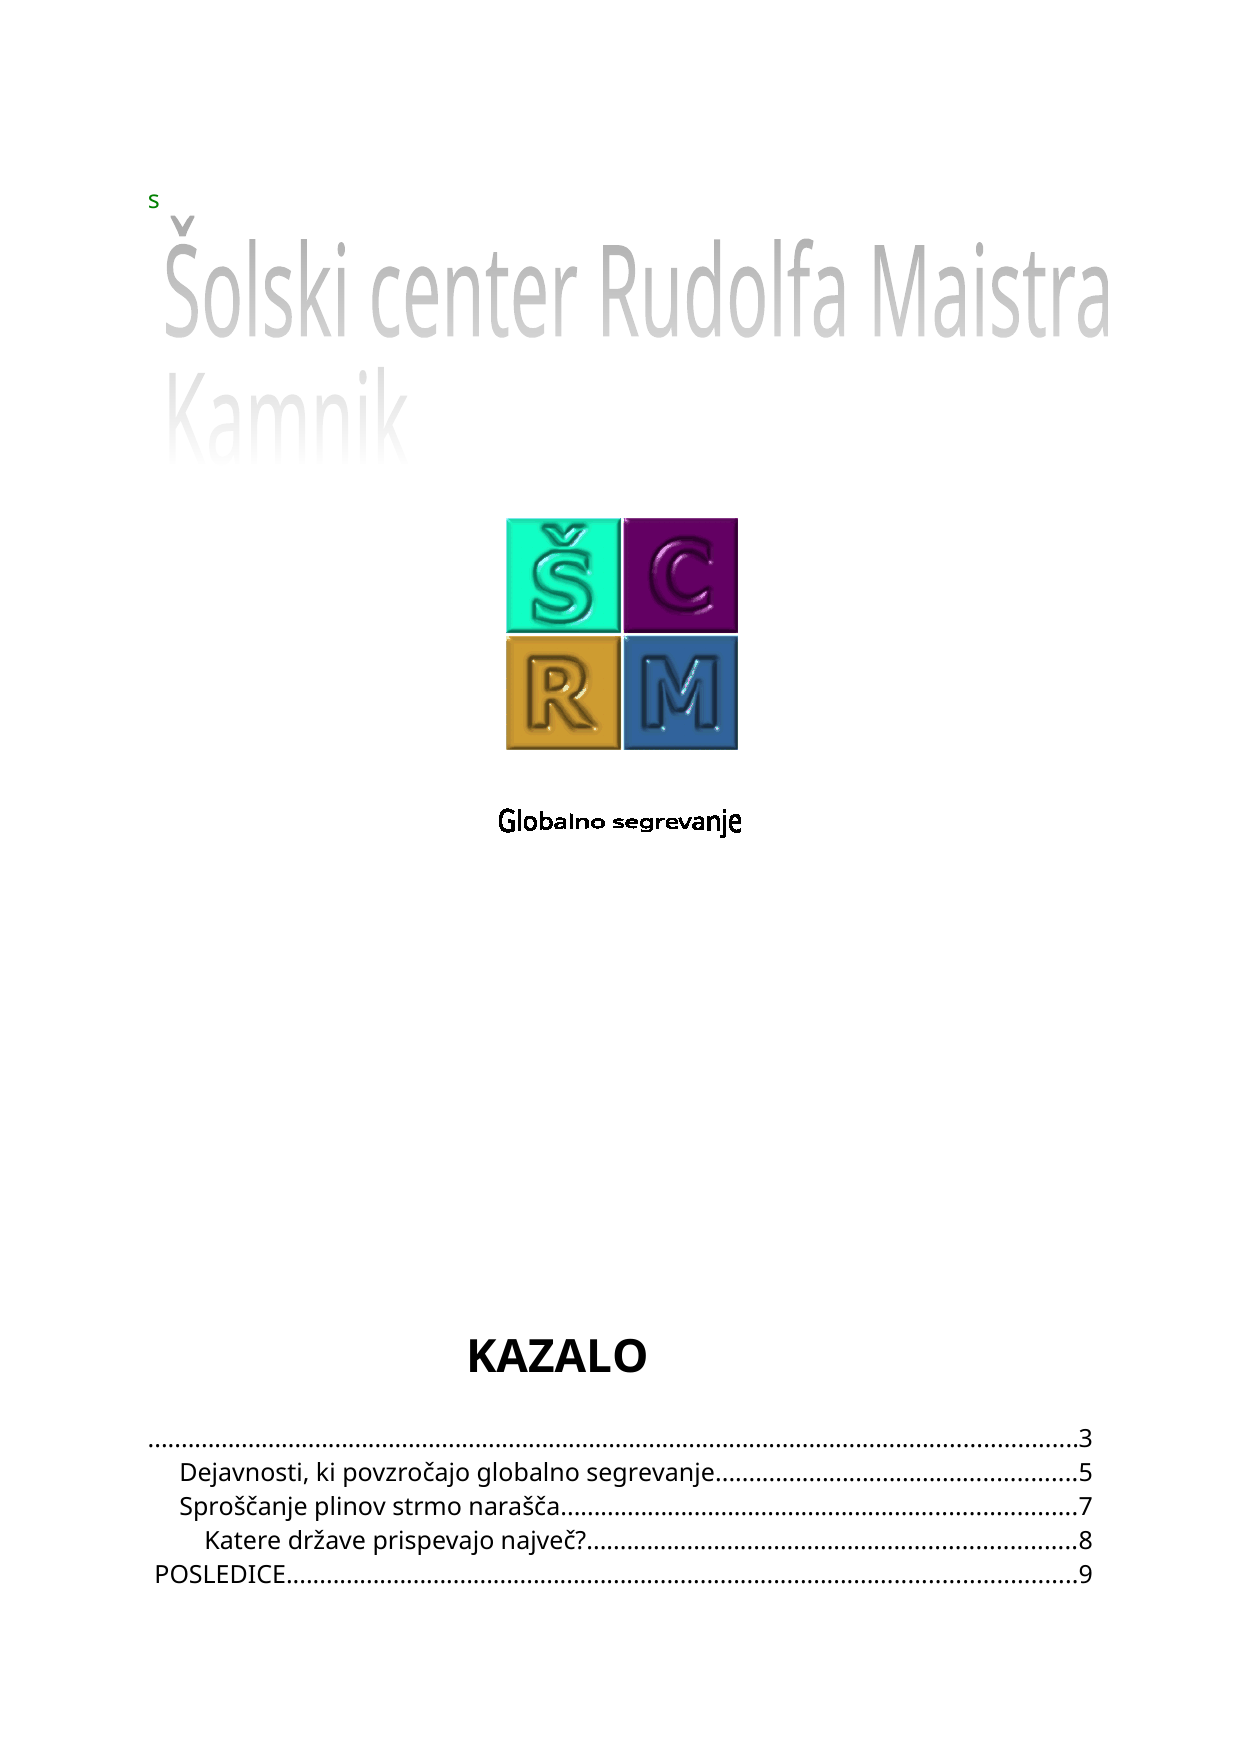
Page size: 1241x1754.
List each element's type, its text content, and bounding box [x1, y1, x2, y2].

text ​ Sproščanje plinov strmo narašča 7 [173, 1488, 1093, 1522]
text ​ Dejavnosti, ki povzročajo globalno segrevanje 5 [173, 1454, 1093, 1488]
text ​ Katere države prispevajo največ? 8 [198, 1522, 1093, 1557]
text ​ POSLEDICE 9 [148, 1557, 1093, 1591]
picture [506, 518, 738, 750]
text 3 [148, 1420, 1093, 1454]
text KAZALO [148, 1324, 1093, 1386]
text s [148, 182, 1093, 216]
